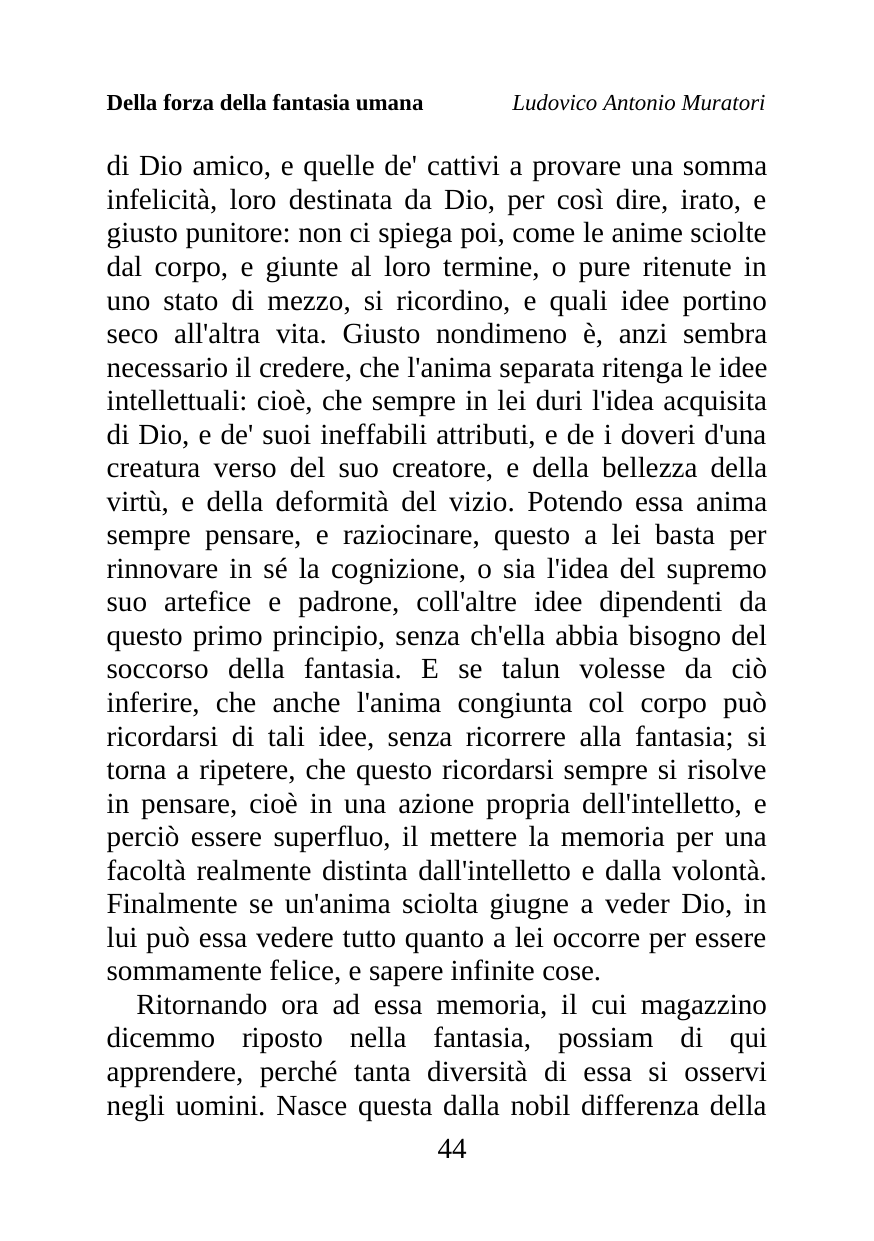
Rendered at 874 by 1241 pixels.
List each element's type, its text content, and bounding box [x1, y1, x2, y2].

text Ritornando ora ad essa memoria, il cui magazzino dicemmo riposto nella fantasia, possiam di qui apprendere, perché tanta diversità di essa si osservi negli uomini. Nasce questa dalla nobil differenza della [106, 987, 768, 1121]
text di Dio amico, e quelle de' cattivi a provare una somma infelicità, loro destinata da Dio, per così dire, irato, e giusto punitore: non ci spiega poi, come le anime sciolte dal corpo, e giunte al loro termine, o pure ritenute in uno stato di mezzo, si ricordino, e quali idee portino seco all'altra vita. Giusto nondimeno è, anzi sembra necessario il credere, che l'anima separata ritenga le idee intellettuali: cioè, che sempre in lei duri l'idea acquisita di Dio, e de' suoi ineffabili attributi, e de i doveri d'una creatura verso del suo creatore, e della bellezza della virtù, e della deformità del vizio. Potendo essa anima sempre pensare, e raziocinare, questo a lei basta per rinnovare in sé la cognizione, o sia l'idea del supremo suo artefice e padrone, coll'altre idee dipendenti da questo primo principio, senza ch'ella abbia bisogno del soccorso della fantasia. E se talun volesse da ciò inferire, che anche l'anima congiunta col corpo può ricordarsi di tali idee, senza ricorrere alla fantasia; si torna a ripetere, che questo ricordarsi sempre si risolve in pensare, cioè in una azione propria dell'intelletto, e perciò essere superfluo, il mettere la memoria per una facoltà realmente distinta dall'intelletto e dalla volontà. Finalmente se un'anima sciolta giugne a veder Dio, in lui può essa vedere tutto quanto a lei occorre per essere sommamente felice, e sapere infinite cose. [106, 148, 768, 987]
